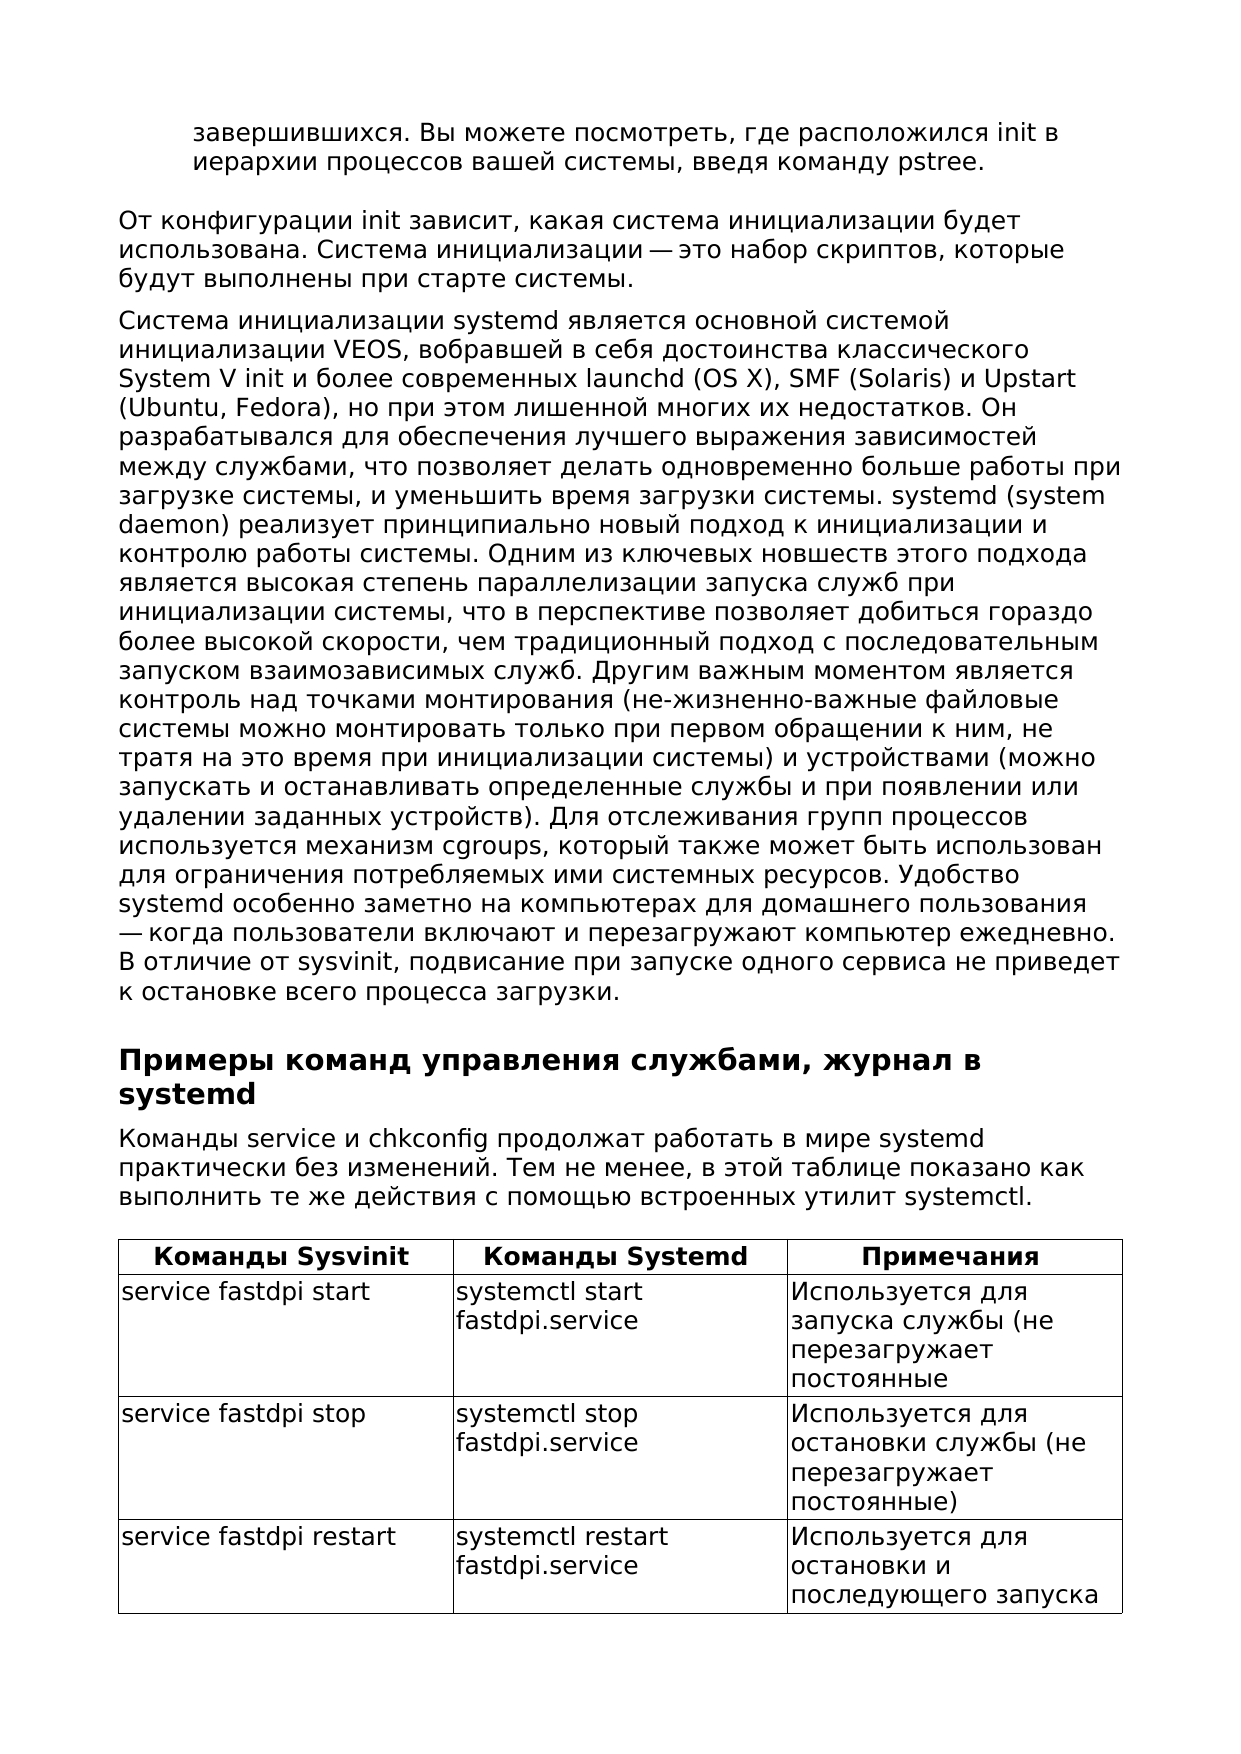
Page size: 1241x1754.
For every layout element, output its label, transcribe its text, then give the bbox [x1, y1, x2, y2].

subtitle Примеры команд управления службами, журнал в systemd [118, 1043, 1122, 1111]
list завершившихся. Вы можете посмотреть, где расположился init в иерархии процессов вашей системы, введя команду pstree. [177, 118, 1122, 176]
table_cell service fastdpi stop [119, 1397, 453, 1519]
table_cell service fastdpi restart [119, 1520, 453, 1612]
table_header Примечания [788, 1240, 1122, 1274]
table_header Команды Systemd [454, 1240, 787, 1274]
table_cell systemctl start fastdpi.service [454, 1275, 787, 1396]
table_cell Используется для остановки и последующего запуска [788, 1520, 1122, 1612]
table_cell service fastdpi start [119, 1275, 453, 1396]
table_cell Используется для остановки службы (не перезагружает постоянные) [788, 1397, 1122, 1519]
table_cell systemctl stop fastdpi.service [454, 1397, 787, 1519]
table_header Команды Sysvinit [119, 1240, 453, 1274]
table_cell systemctl restart fastdpi.service [454, 1520, 787, 1612]
table_cell Используется для запуска службы (не перезагружает постоянные [788, 1275, 1122, 1396]
text Система инициализации systemd является основной системой инициализации VEOS, вобравшей в себя достоинства классического System V init и более современных launchd (OS X), SMF (Solaris) и Upstart (Ubuntu, Fedora), но при этом лишенной многих их недостатков. Он разрабатывался для обеспечения лучшего выражения зависимостей между службами, что позволяет делать одновременно больше работы при загрузке системы, и уменьшить время загрузки системы. systemd (system daemon) реализует принципиально новый подход к инициализации и контролю работы системы. Одним из ключевых новшеств этого подхода является высокая степень параллелизации запуска служб при инициализации системы, что в перспективе позволяет добиться гораздо более высокой скорости, чем традиционный подход с последовательным запуском взаимозависимых служб. Другим важным моментом является контроль над точками монтирования (не-жизненно-важные файловые системы можно монтировать только при первом обращении к ним, не тратя на это время при инициализации системы) и устройствами (можно запускать и останавливать определенные службы и при появлении или удалении заданных устройств). Для отслеживания групп процессов используется механизм cgroups, который также может быть использован для ограничения потребляемых ими системных ресурсов. Удобство systemd особенно заметно на компьютерах для домашнего пользования — когда пользователи включают и перезагружают компьютер ежедневно. В отличие от sysvinit, подвисание при запуске одного сервиса не приведет к остановке всего процесса загрузки. [118, 306, 1122, 1006]
text От конфигурации init зависит, какая система инициализации будет использована. Система инициализации — это набор скриптов, которые будут выполнены при старте системы. [118, 206, 1122, 293]
text Команды service и chkconfig продолжат работать в мире systemd практически без изменений. Тем не менее, в этой таблице показано как выполнить те же действия с помощью встроенных утилит systemctl. [118, 1124, 1122, 1211]
